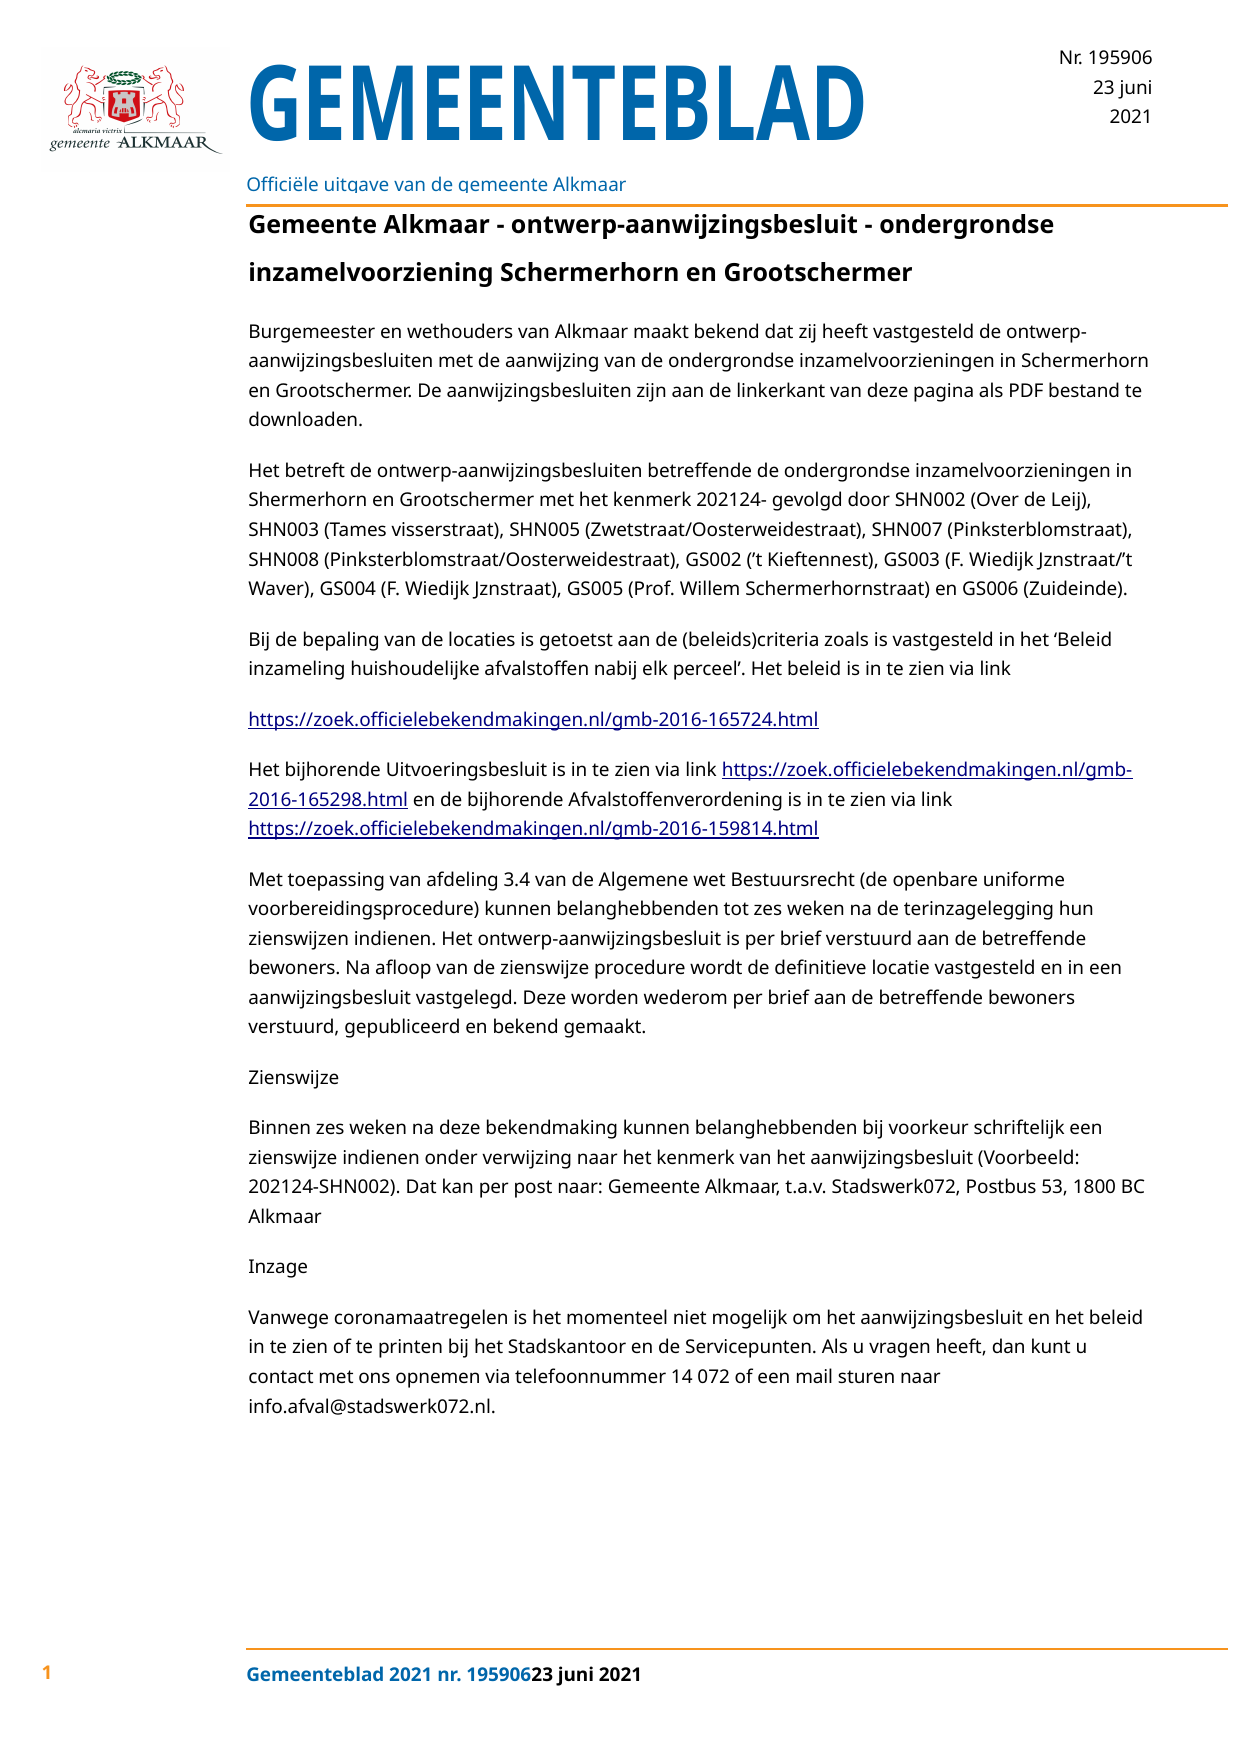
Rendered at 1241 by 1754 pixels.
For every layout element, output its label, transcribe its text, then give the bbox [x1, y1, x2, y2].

text Vanwege coronamaatregelen is het momenteel niet mogelijk om het aanwijzingsbesluit en het beleid in te zien of te printen bij het Stadskantoor en de Servicepunten. Als u vragen heeft, dan kunt u contact met ons opnemen via telefoonnummer 14 072 of een mail sturen naar info.afval@stadswerk072.nl. [248, 1304, 1152, 1419]
text Burgemeester en wethouders van Alkmaar maakt bekend dat zij heeft vastgesteld de ontwerp-aanwijzingsbesluiten met de aanwijzing van de ondergrondse inzamelvoorzieningen in Schermerhorn en Grootschermer. De aanwijzingsbesluiten zijn aan de linkerkant van deze pagina als PDF bestand te downloaden. [248, 318, 1152, 432]
text https://zoek.officielebekendmakingen.nl/gmb-2016-165724.html [248, 706, 1152, 732]
text Zienswijze [248, 1064, 1152, 1090]
text Met toepassing van afdeling 3.4 van de Algemene wet Bestuursrecht (de openbare uniforme voorbereidingsprocedure) kunnen belanghebbenden tot zes weken na de terinzagelegging hun zienswijzen indienen. Het ontwerp-aanwijzingsbesluit is per brief verstuurd aan de betreffende bewoners. Na afloop van de zienswijze procedure wordt de definitieve locatie vastgesteld en in een aanwijzingsbesluit vastgelegd. Deze worden wederom per brief aan de betreffende bewoners verstuurd, gepubliceerd en bekend gemaakt. [248, 866, 1152, 1039]
text Het betreft de ontwerp-aanwijzingsbesluiten betreffende de ondergrondse inzamelvoorzieningen in Shermerhorn en Grootschermer met het kenmerk 202124- gevolgd door SHN002 (Over de Leij), SHN003 (Tames visserstraat), SHN005 (Zwetstraat/Oosterweidestraat), SHN007 (Pinksterblomstraat), SHN008 (Pinksterblomstraat/Oosterweidestraat), GS002 (’t Kieftennest), GS003 (F. Wiedijk Jznstraat/’t Waver), GS004 (F. Wiedijk Jznstraat), GS005 (Prof. Willem Schermerhornstraat) en GS006 (Zuideinde). [248, 457, 1152, 601]
text Bij de bepaling van de locaties is getoetst aan de (beleids)criteria zoals is vastgesteld in het ‘Beleid inzameling huishoudelijke afvalstoffen nabij elk perceel’. Het beleid is in te zien via link [248, 626, 1152, 681]
text Het bijhorende Uitvoeringsbesluit is in te zien via link https://zoek.officielebekendmakingen.nl/gmb-2016-165298.html en de bijhorende Afvalstoffenverordening is in te zien via link https://zoek.officielebekendmakingen.nl/gmb-2016-159814.html [248, 756, 1152, 841]
picture [41, 47, 231, 172]
text Inzage [248, 1254, 1152, 1279]
text Binnen zes weken na deze bekendmaking kunnen belanghebbenden bij voorkeur schriftelijk een zienswijze indienen onder verwijzing naar het kenmerk van het aanwijzingsbesluit (Voorbeeld: 202124-SHN002). Dat kan per post naar: Gemeente Alkmaar, t.a.v. Stadswerk072, Postbus 53, 1800 BC Alkmaar [248, 1114, 1152, 1229]
text Gemeente Alkmaar - ontwerp-aanwijzingsbesluit - ondergrondse inzamelvoorziening Schermerhorn en Grootschermer [248, 207, 1152, 288]
